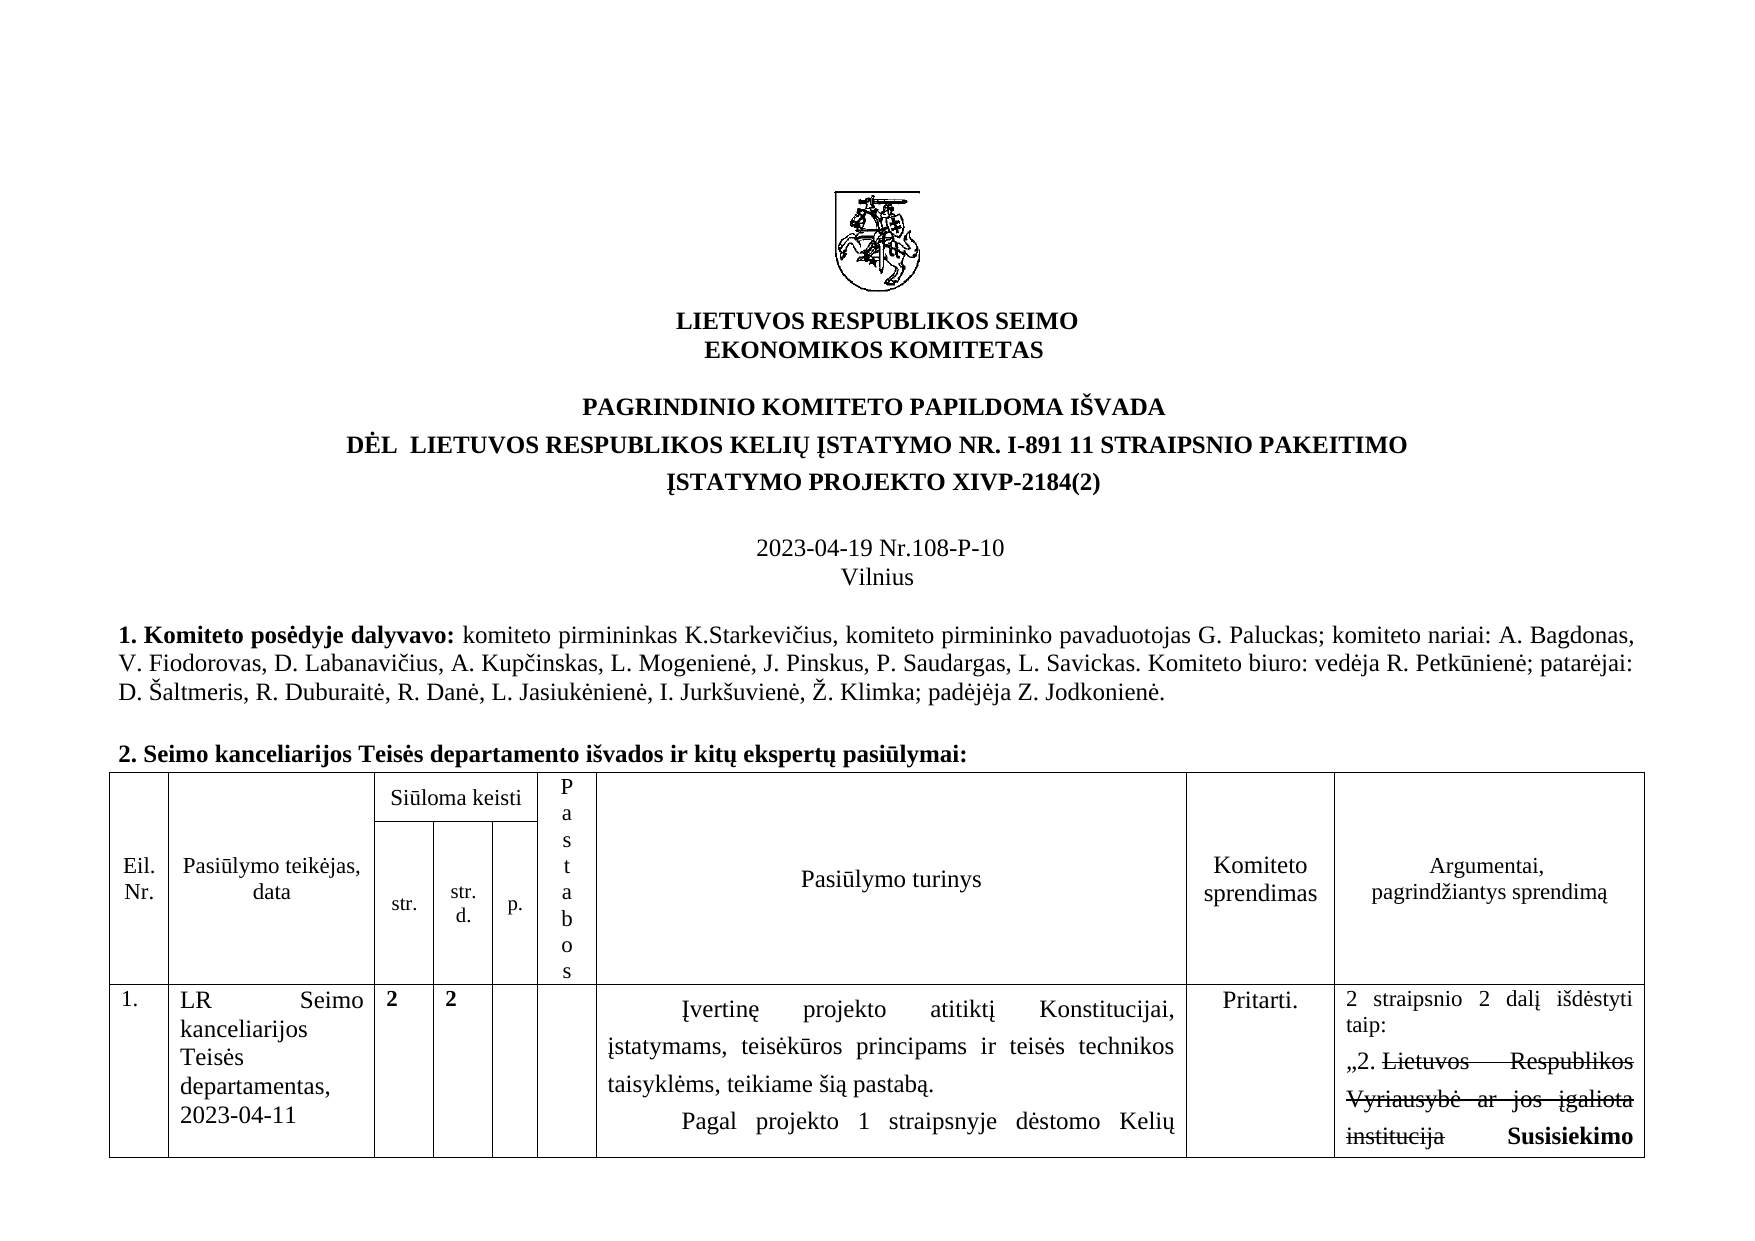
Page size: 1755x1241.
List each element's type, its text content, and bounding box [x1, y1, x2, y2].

table_cell LR Seimo kanceliarijos Teisės departamentas, 2023-04-11 [169, 985, 374, 1157]
text DĖL LIETUVOS RESPUBLIKOS KELIŲ ĮSTATYMO NR. I-891 11 STRAIPSNIO PAKEITIMO [118, 421, 1636, 458]
table_cell str. d. [434, 822, 492, 984]
table_cell 1. [110, 985, 168, 1157]
table_cell Įvertinę projekto atitiktį Konstitucijai, įstatymams, teisėkūros principams ir teisės technikos taisyklėms, teikiame šią pastabą. Pagal projekto 1 straipsnyje dėstomo Kelių [597, 985, 1186, 1157]
table_cell 2 [375, 985, 433, 1157]
table_cell str. [375, 822, 433, 984]
table_cell [538, 985, 596, 1157]
table_header Siūloma keisti [375, 773, 537, 821]
table_header Pasiūlymo turinys [597, 773, 1186, 984]
text LIETUVOS RESPUBLIKOS SEIMO [118, 306, 1636, 335]
table_header Argumentai, pagrindžiantys sprendimą [1335, 773, 1644, 984]
text 1. Komiteto posėdyje dalyvavo: komiteto pirmininkas K.Starkevičius, komiteto pirmininko pavaduotojas G. Paluckas; komiteto nariai: A. Bagdonas, V. Fiodorovas, D. Labanavičius, A. Kupčinskas, L. Mogenienė, J. Pinskus, P. Saudargas, L. Savickas. Komiteto biuro: vedėja R. Petkūnienė; patarėjai: D. Šaltmeris, R. Duburaitė, R. Danė, L. Jasiukėnienė, I. Jurkšuvienė, Ž. Klimka; padėjėja Z. Jodkonienė. [118, 620, 1636, 706]
text Vilnius [118, 562, 1636, 591]
table_cell Pritarti. [1187, 985, 1334, 1157]
table_cell [493, 985, 537, 1157]
table_cell 2 [434, 985, 492, 1157]
table_cell 2 straipsnio 2 dalį išdėstyti taip: „2. Lietuvos Respublikos Vyriausybė ar jos įgaliota institucija Susisiekimo [1335, 985, 1644, 1157]
table_cell p. [493, 822, 537, 984]
text 2023-04-19 Nr.108-P-10 [118, 533, 1636, 562]
text ĮSTATYMO PROJEKTO XIVP-2184(2) [118, 458, 1636, 496]
table_header Pastabos [538, 773, 596, 984]
text PAGRINDINIO KOMITETO PAPILDOMA IŠVADA [118, 392, 1636, 421]
table_header Eil. Nr. [110, 773, 168, 984]
table_header Komiteto sprendimas [1187, 773, 1334, 984]
text 2. Seimo kanceliarijos Teisės departamento išvados ir kitų ekspertų pasiūlymai: [118, 739, 1636, 768]
text EKONOMIKOS KOMITETAS [118, 335, 1636, 363]
table_header Pasiūlymo teikėjas, data [169, 773, 374, 984]
